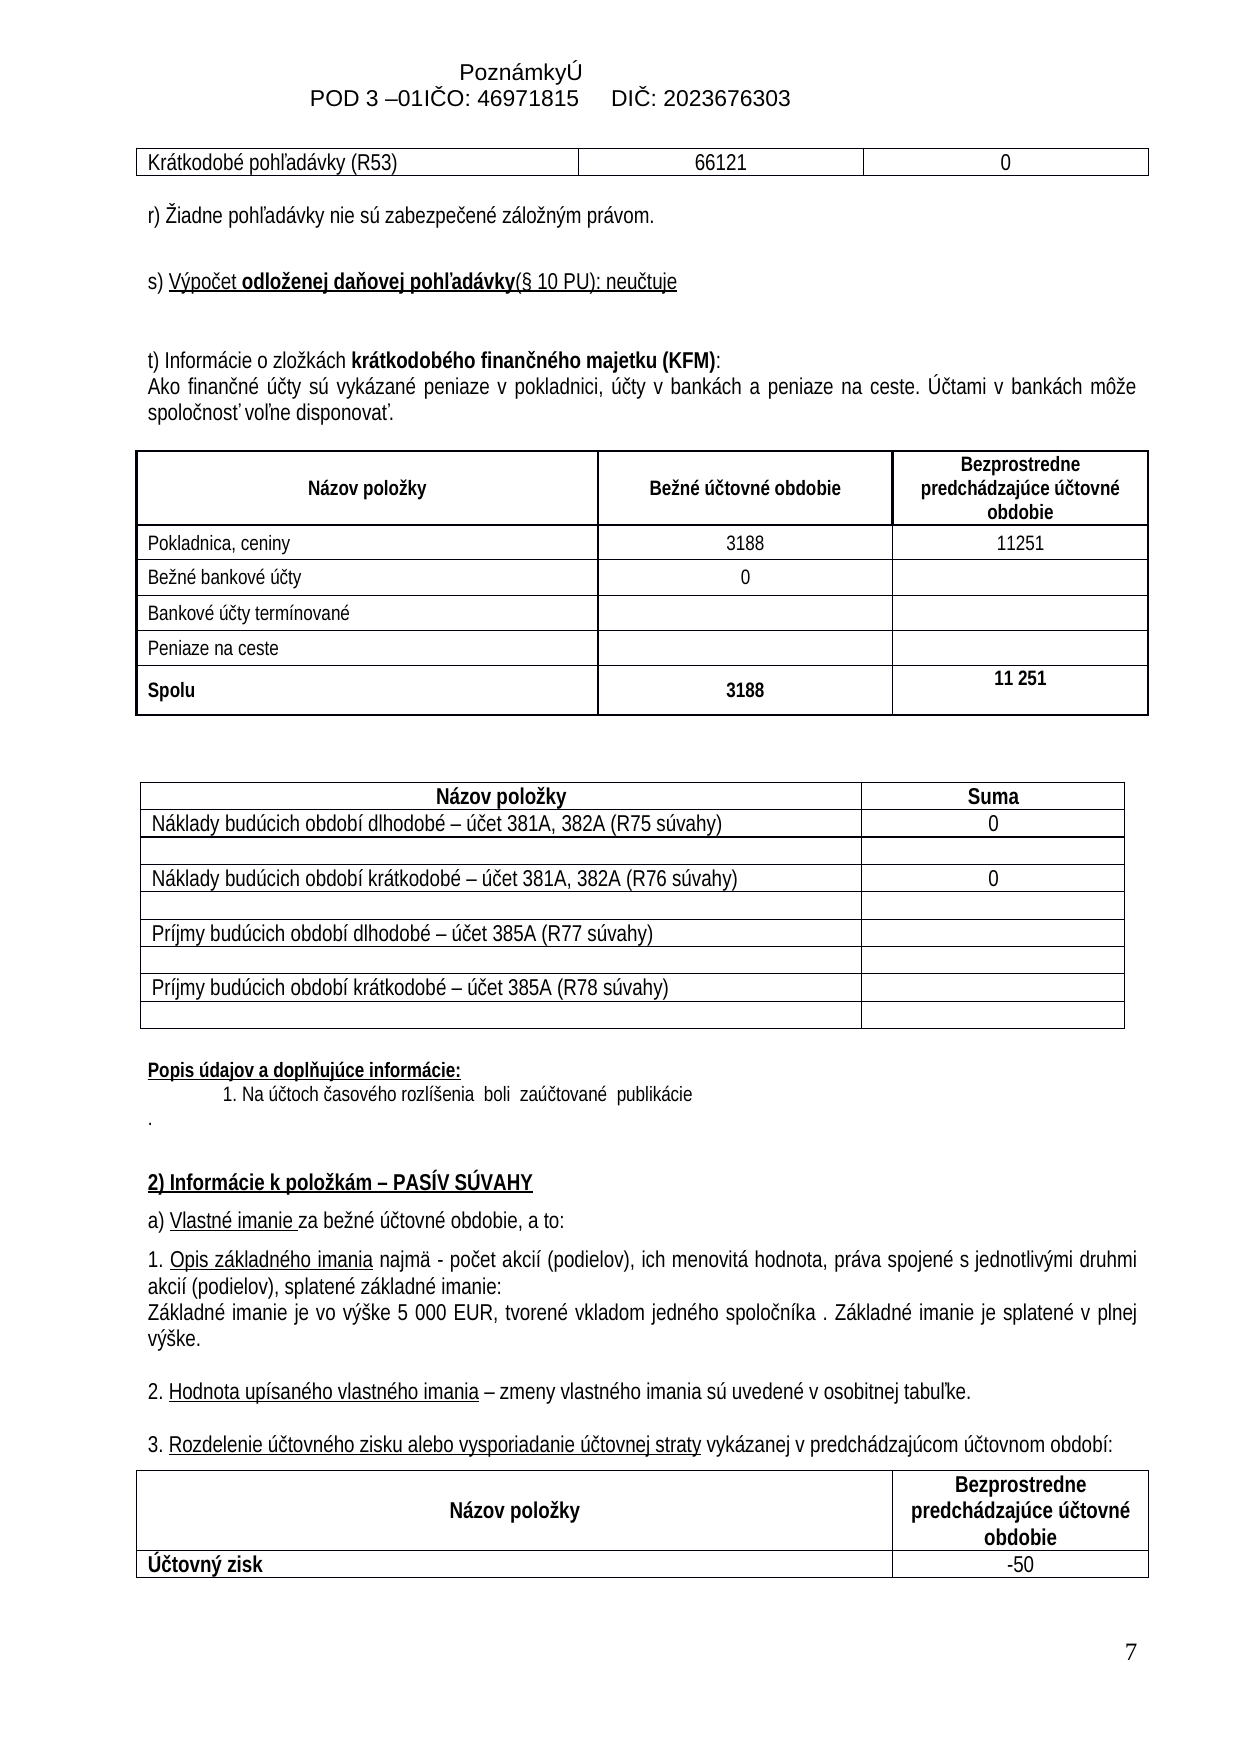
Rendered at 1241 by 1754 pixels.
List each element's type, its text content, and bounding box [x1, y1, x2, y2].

table_cell 66121 [579, 149, 863, 175]
table_cell 3188 [599, 666, 892, 714]
table_cell [141, 838, 861, 864]
table_cell Krátkodobé pohľadávky (R53) [137, 149, 578, 175]
table_cell Účtovný zisk [137, 1551, 892, 1577]
text 2) Informácie k položkám – PASÍV SÚVAHY [148, 1169, 1186, 1195]
table_cell 11 251 [893, 666, 1147, 714]
text s) Výpočet odloženej daňovej pohľadávky(§ 10 PU): neučtuje [148, 268, 1137, 294]
table_cell 0 [862, 810, 1124, 836]
table_cell [141, 892, 861, 918]
table_cell Pokladnica, ceniny [138, 526, 597, 559]
table_header Bezprostredne predchádzajúce účtovné obdobie [893, 1471, 1148, 1550]
table_cell [862, 838, 1124, 864]
table_header Bežné účtovné obdobie [599, 452, 891, 524]
list Na účtoch časového rozlíšenia boli zaúčtované publikácie [148, 1082, 1137, 1106]
table_cell [862, 974, 1124, 1001]
text 3. Rozdelenie účtovného zisku alebo vysporiadanie účtovnej straty vykázanej v predchádzajúcom účtovnom období: [148, 1431, 1137, 1457]
table_cell 0 [599, 560, 892, 594]
table_cell [141, 1002, 861, 1028]
table_cell [893, 631, 1147, 665]
table_cell [862, 892, 1124, 918]
table_cell Príjmy budúcich období dlhodobé – účet 385A (R77 súvahy) [141, 920, 861, 946]
table_header Bezprostredne predchádzajúce účtovné obdobie [894, 452, 1147, 524]
table_cell 0 [864, 149, 1148, 175]
text 2. Hodnota upísaného vlastného imania – zmeny vlastného imania sú uvedené v osobitnej tabuľke. [148, 1378, 1137, 1404]
table_cell [862, 947, 1124, 973]
text t) Informácie o zložkách krátkodobého finančného majetku (KFM): [148, 347, 1137, 373]
text . [148, 1106, 1137, 1130]
text Popis údajov a doplňujúce informácie: [148, 1058, 1137, 1082]
text 1. Opis základného imania najmä - počet akcií (podielov), ich menovitá hodnota, práva spojené s jednotlivými druhmi akcií (podielov), splatené základné imanie: [148, 1246, 1137, 1299]
table_cell Náklady budúcich období dlhodobé – účet 381A, 382A (R75 súvahy) [141, 810, 861, 836]
table_cell [893, 596, 1147, 630]
table_cell 0 [862, 865, 1124, 891]
table_cell Náklady budúcich období krátkodobé – účet 381A, 382A (R76 súvahy) [141, 865, 861, 891]
table_cell 11251 [893, 526, 1147, 559]
text Základné imanie je vo výške 5 000 EUR, tvorené vkladom jedného spoločníka . Základné imanie je splatené v plnej výške. [148, 1299, 1137, 1352]
text Ako finančné účty sú vykázané peniaze v pokladnici, účty v bankách a peniaze na ceste. Účtami v bankách môže spoločnosť voľne disponovať. [148, 373, 1137, 426]
text a) Vlastné imanie za bežné účtovné obdobie, a to: [148, 1207, 1186, 1234]
text r) Žiadne pohľadávky nie sú zabezpečené záložným právom. [148, 202, 1152, 229]
table_cell Peniaze na ceste [138, 631, 597, 665]
table_cell [862, 920, 1124, 946]
table_cell Bežné bankové účty [138, 560, 597, 594]
table_cell Bankové účty termínované [138, 596, 597, 630]
table_cell [862, 1002, 1124, 1028]
table_cell [599, 631, 892, 665]
table_header Názov položky [141, 783, 861, 809]
table_cell -50 [893, 1551, 1148, 1577]
table_header Názov položky [138, 452, 597, 524]
table_header Názov položky [137, 1471, 892, 1550]
table_cell 3188 [599, 526, 892, 559]
table_cell Spolu [138, 666, 597, 714]
table_cell Príjmy budúcich období krátkodobé – účet 385A (R78 súvahy) [141, 974, 861, 1001]
table_cell [141, 947, 861, 973]
table_cell [893, 560, 1147, 594]
table_header Suma [862, 783, 1124, 809]
table_cell [599, 596, 892, 630]
